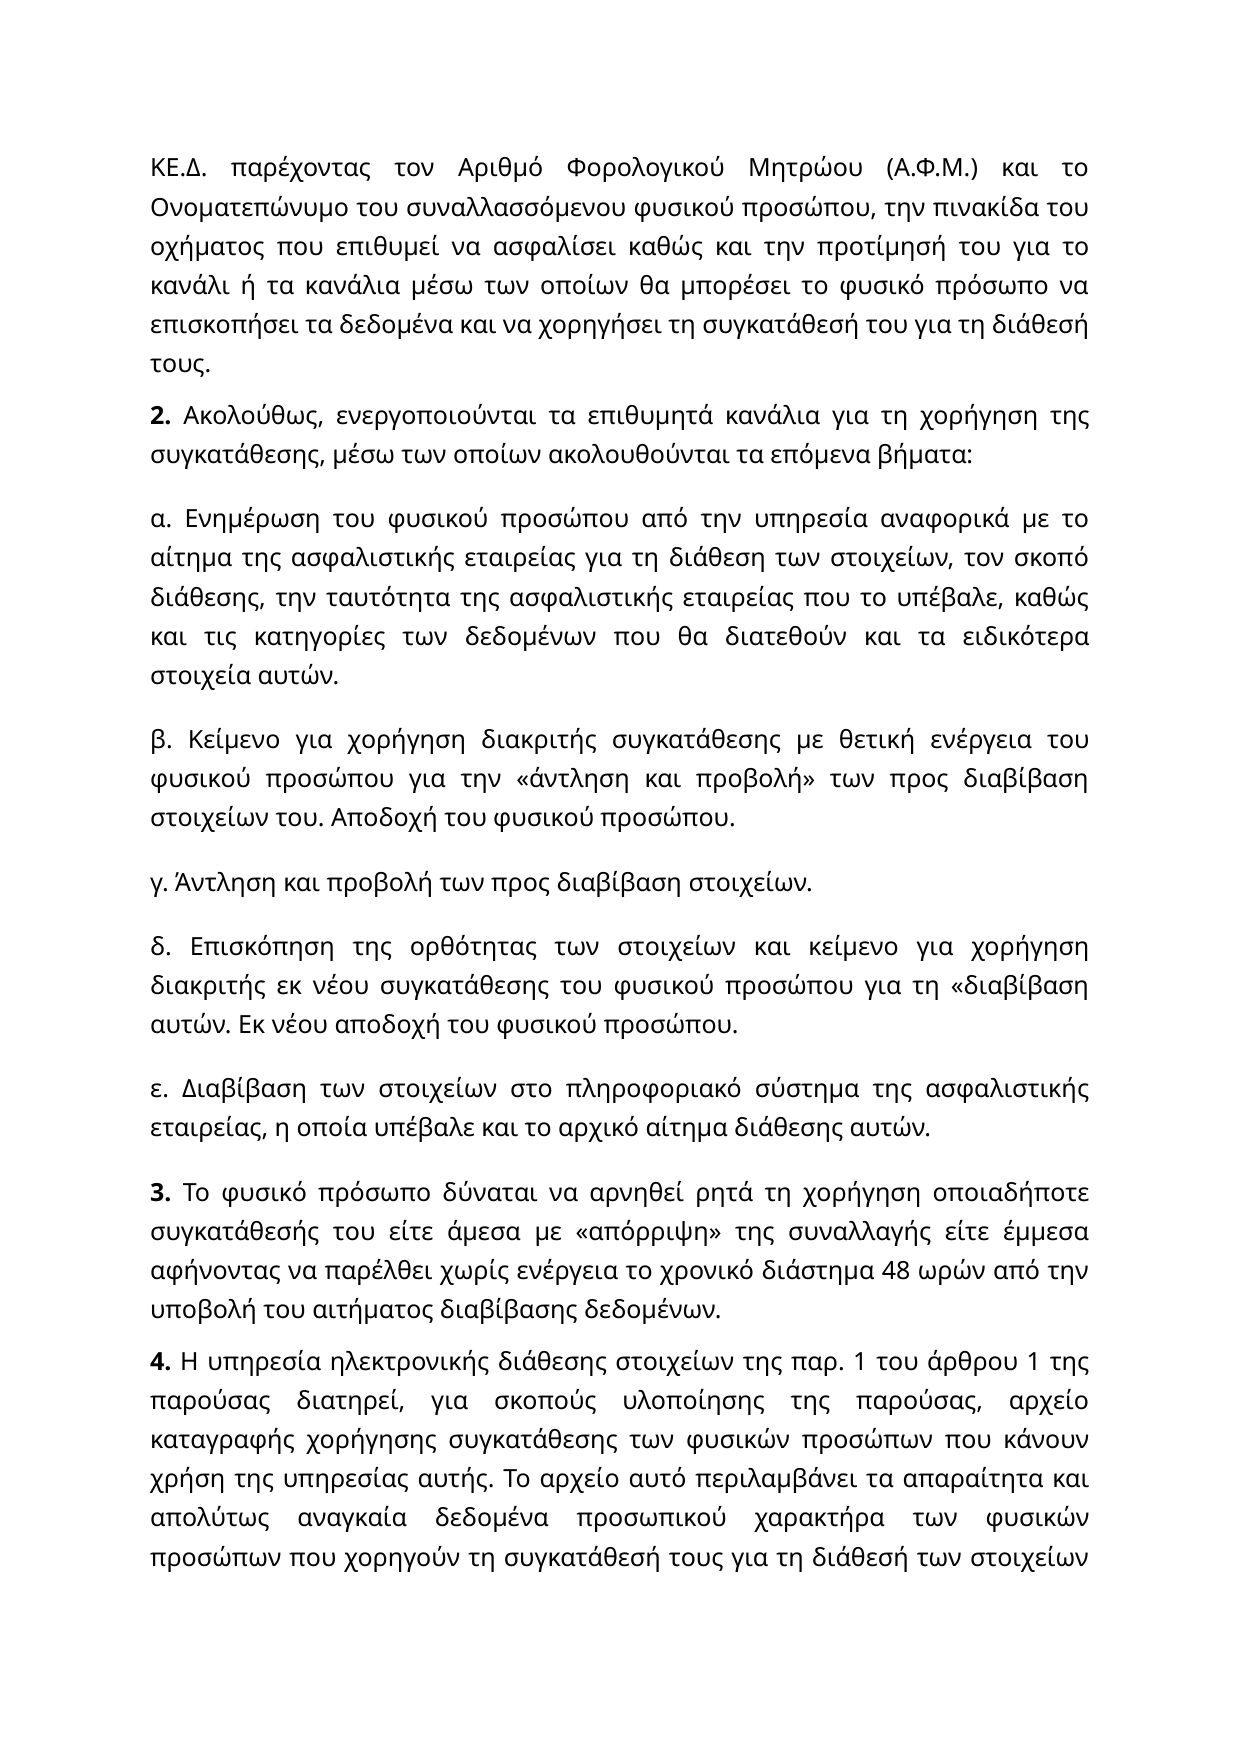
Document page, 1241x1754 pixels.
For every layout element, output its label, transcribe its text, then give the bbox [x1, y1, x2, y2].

text 2. Ακολούθως, ενεργοποιούνται τα επιθυμητά κανάλια για τη χορήγηση της συγκατάθεσης, μέσω των οποίων ακολουθούνται τα επόμενα βήματα: [150, 397, 1090, 471]
text 3. Το φυσικό πρόσωπο δύναται να αρνηθεί ρητά τη χορήγηση οποιαδήποτε συγκατάθεσής του είτε άμεσα με «απόρριψη» της συναλλαγής είτε έμμεσα αφήνοντας να παρέλθει χωρίς ενέργεια το χρονικό διάστημα 48 ωρών από την υποβολή του αιτήματος διαβίβασης δεδομένων. [150, 1174, 1090, 1326]
text ΚΕ.Δ. παρέχοντας τον Αριθμό Φορολογικού Μητρώου (Α.Φ.Μ.) και το Ονοματεπώνυμο του συναλλασσόμενου φυσικού προσώπου, την πινακίδα του οχήματος που επιθυμεί να ασφαλίσει καθώς και την προτίμησή του για το κανάλι ή τα κανάλια μέσω των οποίων θα μπορέσει το φυσικό πρόσωπο να επισκοπήσει τα δεδομένα και να χορηγήσει τη συγκατάθεσή του για τη διάθεσή τους. [150, 150, 1090, 380]
text ε. Διαβίβαση των στοιχείων στο πληροφοριακό σύστημα της ασφαλιστικής εταιρείας, η οποία υπέβαλε και το αρχικό αίτημα διάθεσης αυτών. [150, 1071, 1090, 1144]
text β. Κείμενο για χορήγηση διακριτής συγκατάθεσης με θετική ενέργεια του φυσικού προσώπου για την «άντληση και προβολή» των προς διαβίβαση στοιχείων του. Αποδοχή του φυσικού προσώπου. [150, 722, 1090, 834]
text α. Ενημέρωση του φυσικού προσώπου από την υπηρεσία αναφορικά με το αίτημα της ασφαλιστικής εταιρείας για τη διάθεση των στοιχείων, τον σκοπό διάθεσης, την ταυτότητα της ασφαλιστικής εταιρείας που το υπέβαλε, καθώς και τις κατηγορίες των δεδομένων που θα διατεθούν και τα ειδικότερα στοιχεία αυτών. [150, 501, 1090, 692]
text δ. Επισκόπηση της ορθότητας των στοιχείων και κείμενο για χορήγηση διακριτής εκ νέου συγκατάθεσης του φυσικού προσώπου για τη «διαβίβαση αυτών. Εκ νέου αποδοχή του φυσικού προσώπου. [150, 928, 1090, 1041]
text 4. Η υπηρεσία ηλεκτρονικής διάθεσης στοιχείων της παρ. 1 του άρθρου 1 της παρούσας διατηρεί, για σκοπούς υλοποίησης της παρούσας, αρχείο καταγραφής χορήγησης συγκατάθεσης των φυσικών προσώπων που κάνουν χρήση της υπηρεσίας αυτής. Το αρχείο αυτό περιλαμβάνει τα απαραίτητα και απολύτως αναγκαία δεδομένα προσωπικού χαρακτήρα των φυσικών προσώπων που χορηγούν τη συγκατάθεσή τους για τη διάθεσή των στοιχείων [150, 1343, 1090, 1573]
text γ. Άντληση και προβολή των προς διαβίβαση στοιχείων. [150, 864, 1090, 898]
